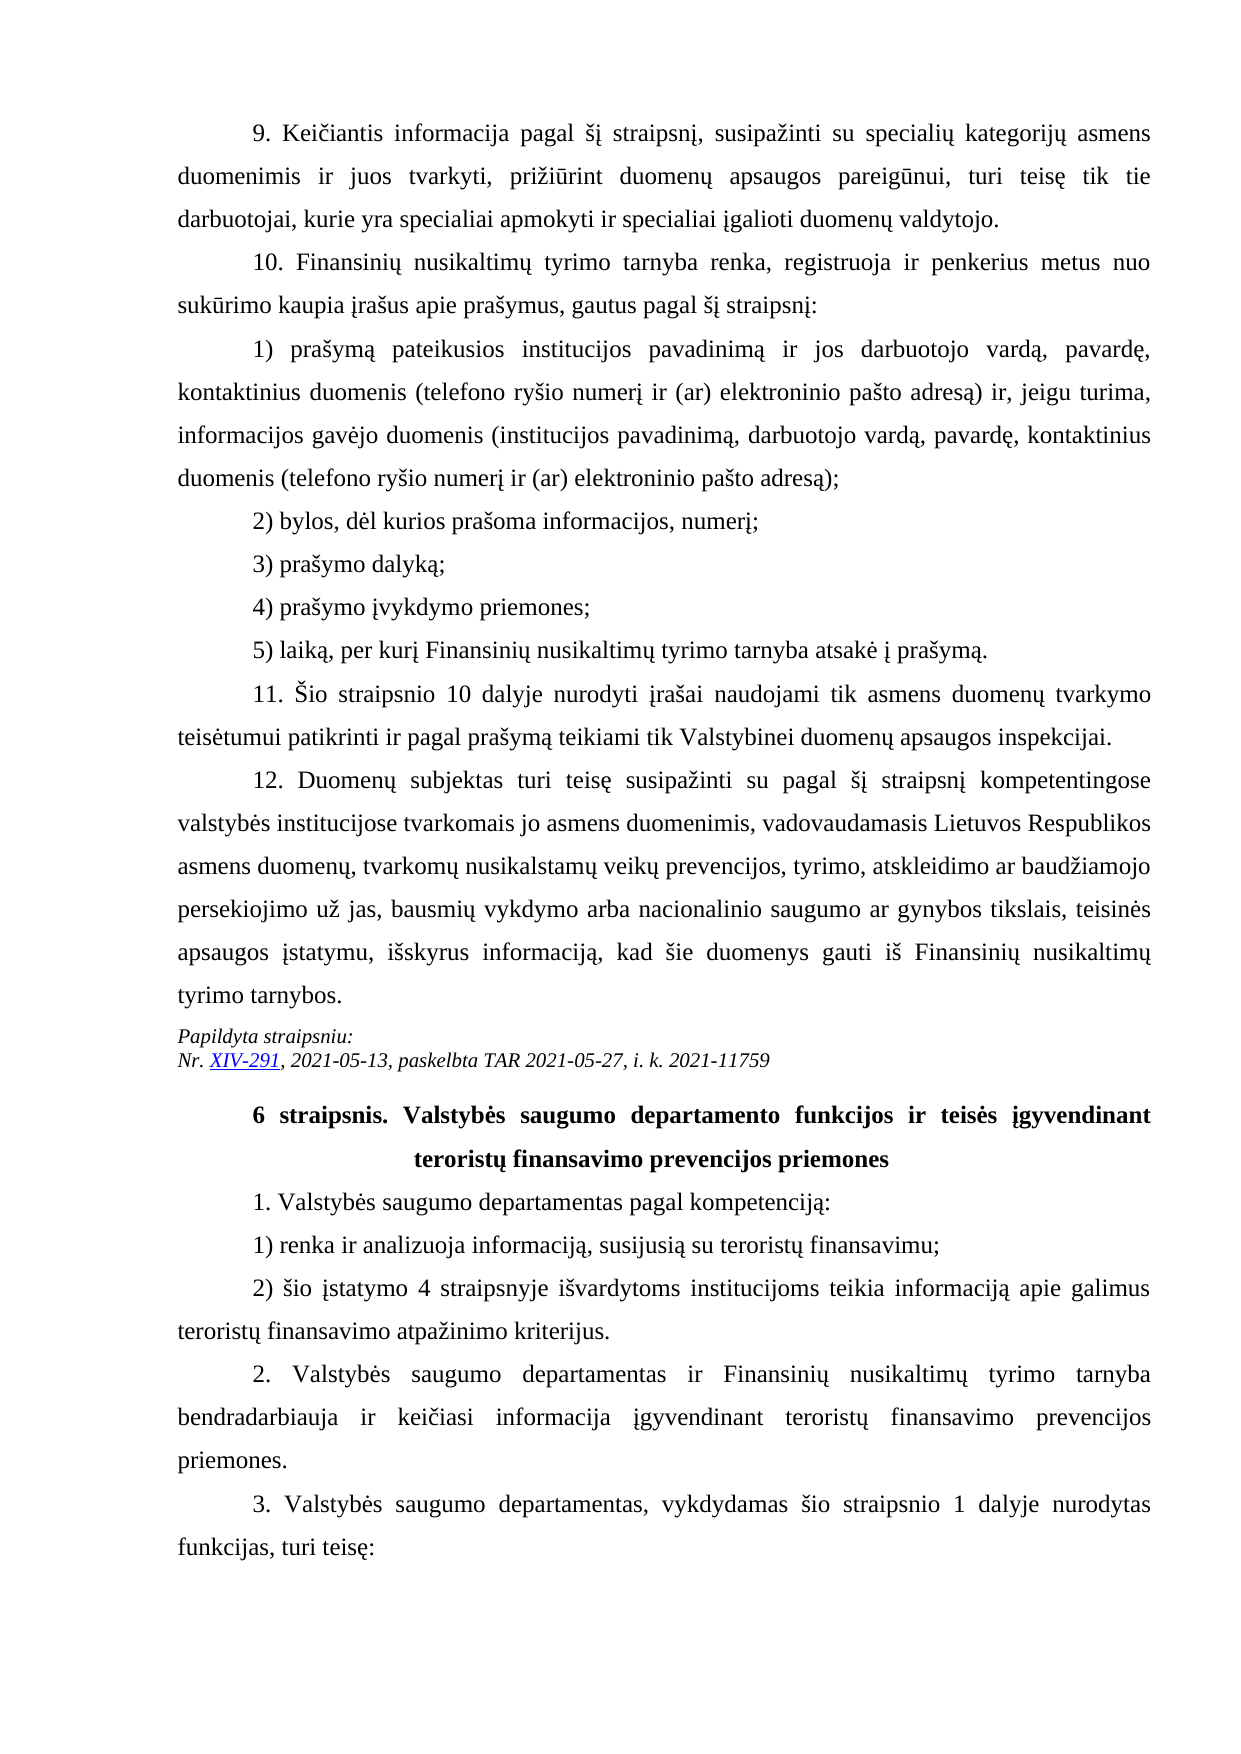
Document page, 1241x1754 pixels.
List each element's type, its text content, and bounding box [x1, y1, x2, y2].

text 1. Valstybės saugumo departamentas pagal kompetenciją: [177, 1187, 1152, 1216]
text 4) prašymo įvykdymo priemones; [177, 592, 1152, 621]
text Papildyta straipsniu: [177, 1024, 1152, 1048]
text 2. Valstybės saugumo departamentas ir Finansinių nusikaltimų tyrimo tarnyba bendradarbiauja ir keičiasi informacija įgyvendinant teroristų finansavimo prevencijos priemones. [177, 1359, 1152, 1474]
text 9. Keičiantis informacija pagal šį straipsnį, susipažinti su specialių kategorijų asmens duomenimis ir juos tvarkyti, prižiūrint duomenų apsaugos pareigūnui, turi teisę tik tie darbuotojai, kurie yra specialiai apmokyti ir specialiai įgalioti duomenų valdytojo. [177, 118, 1152, 233]
text 1) renka ir analizuoja informaciją, susijusią su teroristų finansavimu; [177, 1230, 1152, 1259]
text 12. Duomenų subjektas turi teisę susipažinti su pagal šį straipsnį kompetentingose valstybės institucijose tvarkomais jo asmens duomenimis, vadovaudamasis Lietuvos Respublikos asmens duomenų, tvarkomų nusikalstamų veikų prevencijos, tyrimo, atskleidimo ar baudžiamojo persekiojimo už jas, bausmių vykdymo arba nacionalinio saugumo ar gynybos tikslais, teisinės apsaugos įstatymu, išskyrus informaciją, kad šie duomenys gauti iš Finansinių nusikaltimų tyrimo tarnybos. [177, 765, 1152, 1009]
text 2) bylos, dėl kurios prašoma informacijos, numerį; [177, 506, 1152, 535]
text 2) šio įstatymo 4 straipsnyje išvardytoms institucijoms teikia informaciją apie galimus teroristų finansavimo atpažinimo kriterijus. [177, 1273, 1152, 1345]
text 10. Finansinių nusikaltimų tyrimo tarnyba renka, registruoja ir penkerius metus nuo sukūrimo kaupia įrašus apie prašymus, gautus pagal šį straipsnį: [177, 247, 1152, 319]
text 3) prašymo dalyką; [177, 549, 1152, 578]
text 5) laiką, per kurį Finansinių nusikaltimų tyrimo tarnyba atsakė į prašymą. [177, 636, 1152, 664]
text Nr. XIV-291, 2021-05-13, paskelbta TAR 2021-05-27, i. k. 2021-11759 [177, 1048, 1152, 1072]
text 3. Valstybės saugumo departamentas, vykdydamas šio straipsnio 1 dalyje nurodytas funkcijas, turi teisę: [177, 1489, 1152, 1561]
text 6 straipsnis. Valstybės saugumo departamento funkcijos ir teisės įgyvendinant teroristų finansavimo prevencijos priemones [252, 1101, 1152, 1172]
text 1) prašymą pateikusios institucijos pavadinimą ir jos darbuotojo vardą, pavardę, kontaktinius duomenis (telefono ryšio numerį ir (ar) elektroninio pašto adresą) ir, jeigu turima, informacijos gavėjo duomenis (institucijos pavadinimą, darbuotojo vardą, pavardę, kontaktinius duomenis (telefono ryšio numerį ir (ar) elektroninio pašto adresą); [177, 334, 1152, 492]
text 11. Šio straipsnio 10 dalyje nurodyti įrašai naudojami tik asmens duomenų tvarkymo teisėtumui patikrinti ir pagal prašymą teikiami tik Valstybinei duomenų apsaugos inspekcijai. [177, 679, 1152, 751]
